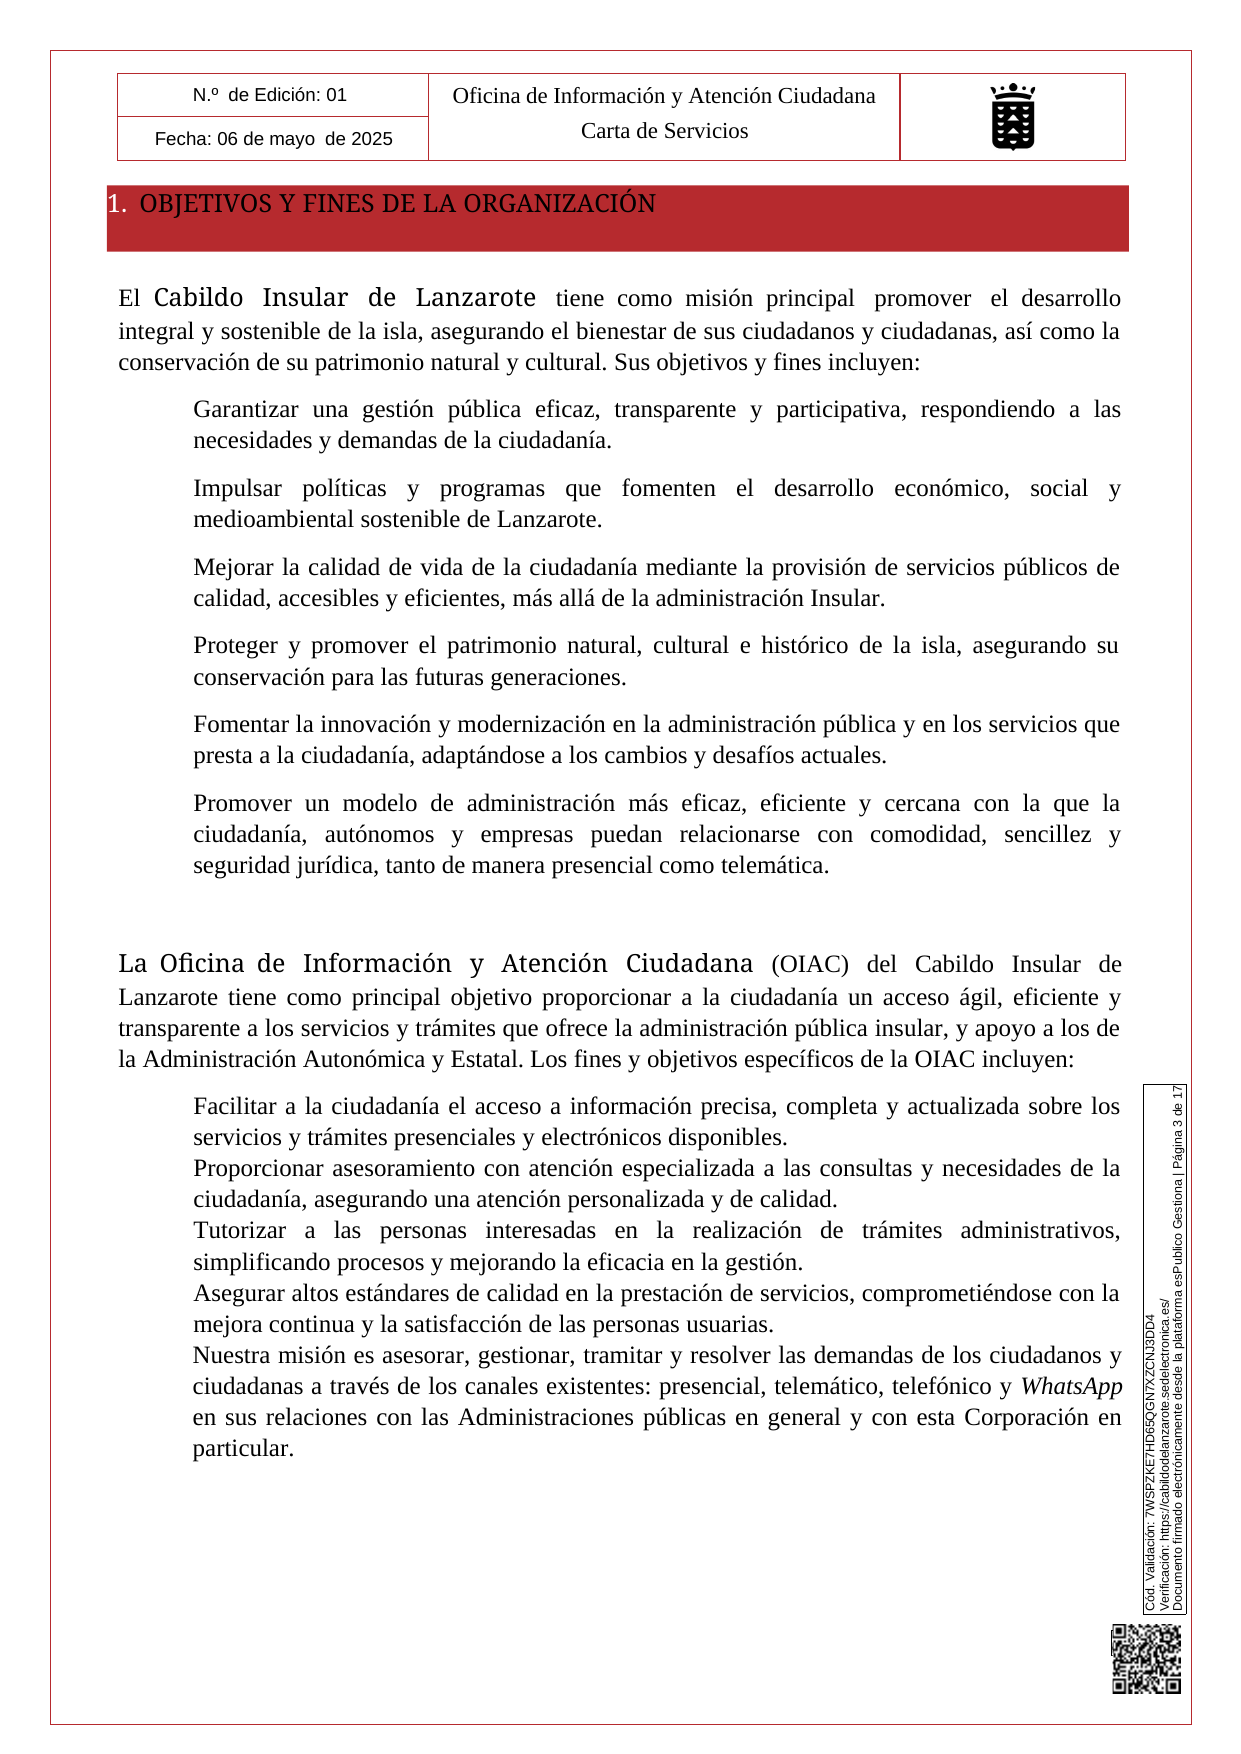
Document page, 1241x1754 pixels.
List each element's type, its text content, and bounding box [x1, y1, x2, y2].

list Documento firmado electrónicamente desde la plataforma esPublico Gestiona | Página 3 de 17 [1171, 1086, 1184, 1614]
list Nuestra misión es asesorar, gestionar, tramitar y resolver las demandas de los ciudadanos y ciudadanas a través de los canales existentes: presencial, telemático, telefónico y WhatsApp en sus relaciones con las Administraciones públicas en general y con esta Corporación en particular. [155, 1340, 1123, 1462]
list Garantizar una gestión pública eficaz, transparente y participativa, respondiendo a las necesidades y demandas de la ciudadanía. [156, 394, 1122, 454]
list Promover un modelo de administración más eficaz, eficiente y cercana con la que la ciudadanía, autónomos y empresas puedan relacionarse con comodidad, sencillez y seguridad jurídica, tanto de manera presencial como telemática. [156, 788, 1121, 879]
text La Oficina de Información y Atención Ciudadana (OIAC) del Cabildo Insular de Lanzarote tiene como principal objetivo proporcionar a la ciudadanía un acceso ágil, eficiente y transparente a los servicios y trámites que ofrece la administración pública insular, y apoyo a los de la Administración Autonómica y Estatal. Los fines y objetivos específicos de la OIAC incluyen: [118, 946, 1122, 1073]
list Asegurar altos estándares de calidad en la prestación de servicios, comprometiéndose con la mejora continua y la satisfacción de las personas usuarias. [156, 1278, 1121, 1337]
text El Cabildo Insular de Lanzarote tiene como misión principal promover el desarrollo integral y sostenible de la isla, asegurando el bienestar de sus ciudadanos y ciudadanas, así como la conservación de su patrimonio natural y cultural. Sus objetivos y fines incluyen: [118, 279, 1121, 376]
picture [1112, 1624, 1181, 1694]
table_cell Fecha: 06 de mayo de 2025 [118, 117, 428, 160]
list Facilitar a la ciudadanía el acceso a información precisa, completa y actualizada sobre los servicios y trámites presenciales y electrónicos disponibles. [156, 1091, 1121, 1151]
list Proporcionar asesoramiento con atención especializada a las consultas y necesidades de la ciudadanía, asegurando una atención personalizada y de calidad. [156, 1153, 1121, 1213]
list Proteger y promover el patrimonio natural, cultural e histórico de la isla, asegurando su conservación para las futuras generaciones. [156, 631, 1121, 690]
list Mejorar la calidad de vida de la ciudadanía mediante la provisión de servicios públicos de calidad, accesibles y eficientes, más allá de la administración Insular. [156, 552, 1121, 612]
list Verificación: https://cabildodelanzarote.sedelectronica.es/ [1158, 1086, 1171, 1614]
table_header N.º de Edición: 01 [118, 74, 428, 116]
list Fomentar la innovación y modernización en la administración pública y en los servicios que presta a la ciudadanía, adaptándose a los cambios y desafíos actuales. [156, 709, 1121, 769]
list Cód. Validación: 7WSPZKE7HD65QGN7XZCNJ3DD4 [1144, 1086, 1156, 1614]
list Impulsar políticas y programas que fomenten el desarrollo económico, social y medioambiental sostenible de Lanzarote. [156, 473, 1122, 533]
picture [990, 83, 1036, 151]
table_header [901, 74, 1125, 160]
table_header Oficina de Información y Atención Ciudadana Carta de Servicios [429, 74, 899, 160]
list Tutorizar a las personas interesadas en la realización de trámites administrativos, simplificando procesos y mejorando la eficacia en la gestión. [156, 1216, 1121, 1275]
